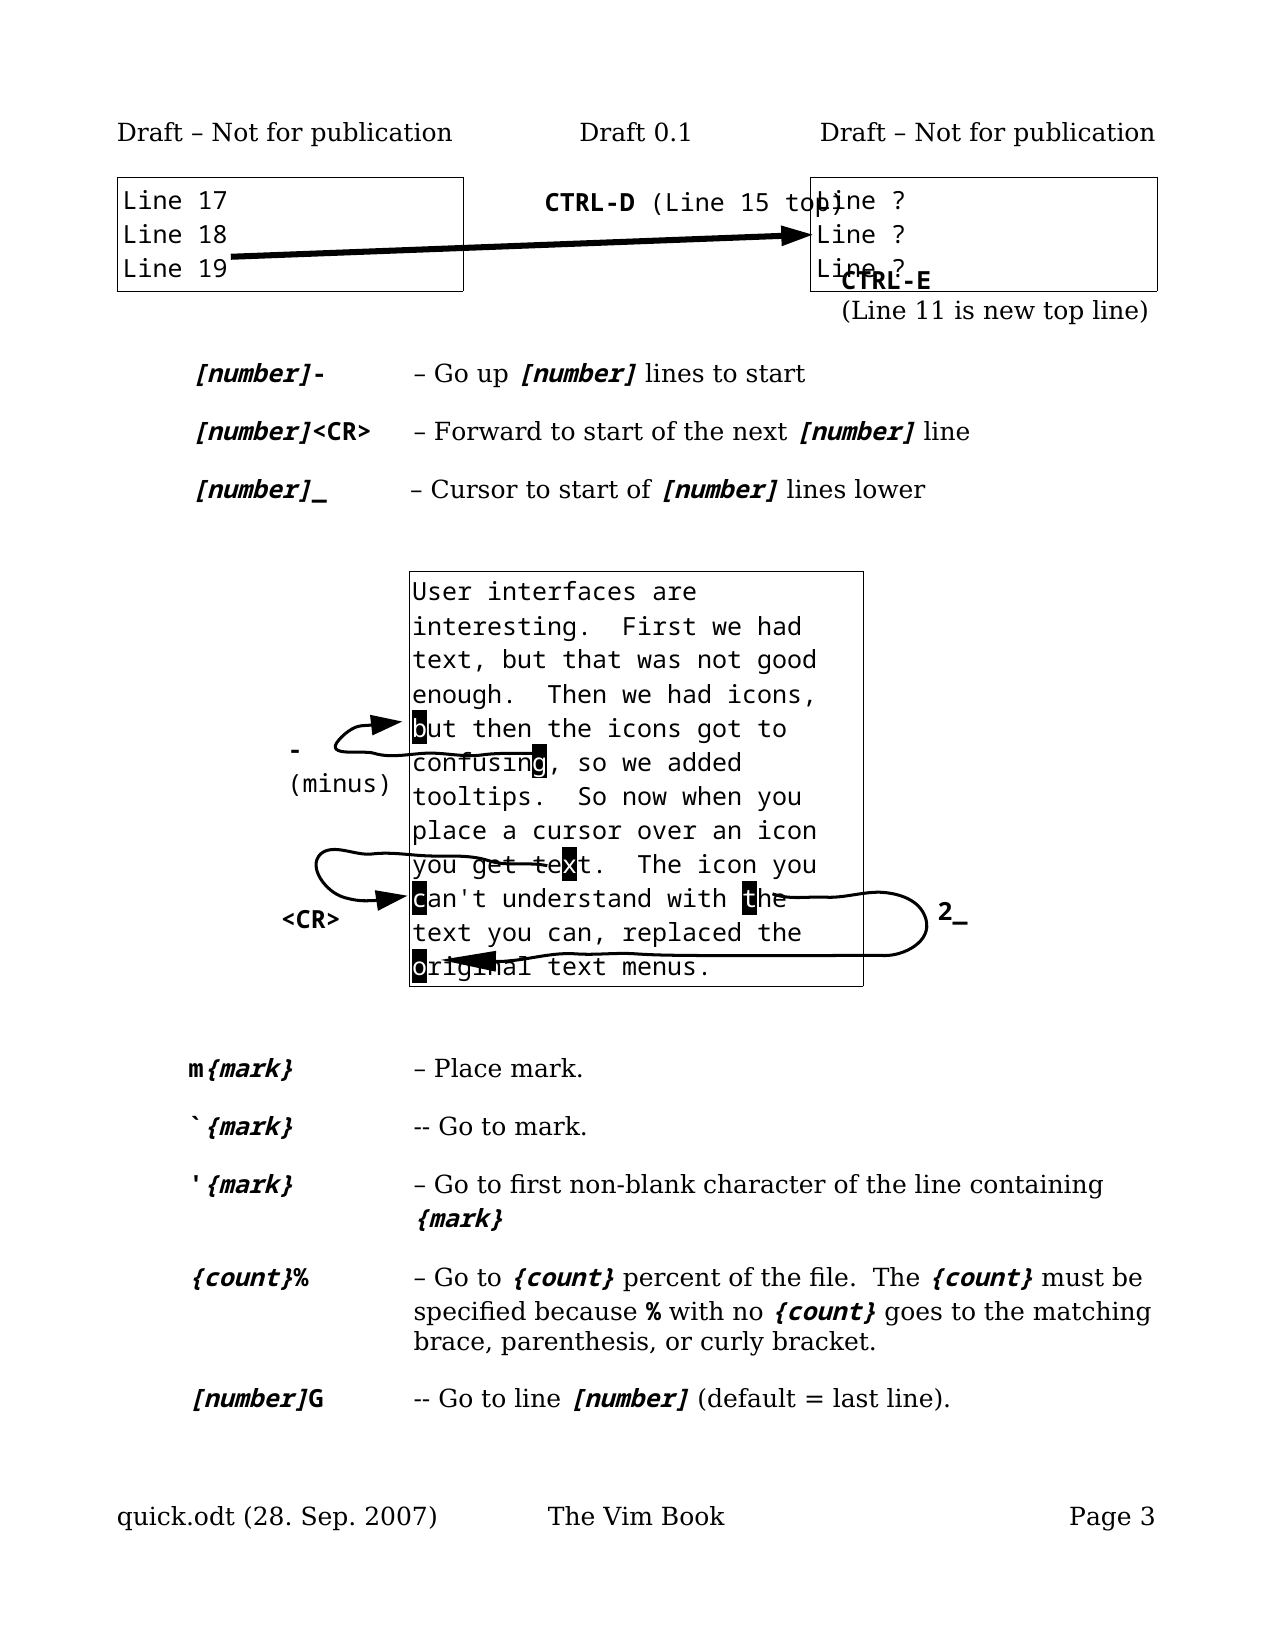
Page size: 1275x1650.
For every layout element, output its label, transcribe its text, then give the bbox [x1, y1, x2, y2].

text {count}% – Go to {count} percent of the file. The {count} must be specified because % with no {count} goes to the matching brace, parenthesis, or curly bracket. [188, 1259, 1157, 1356]
text [number]G -- Go to line [number] (default = last line). [188, 1380, 1157, 1414]
table_header [464, 177, 810, 244]
text you get text. The icon you [410, 843, 863, 877]
text enough. Then we had icons, [410, 673, 863, 707]
text [number]- – Go up [number] lines to start [117, 356, 1157, 390]
text place a cursor over an icon [410, 809, 863, 843]
text tooltips. So now when you [410, 775, 863, 809]
table_header Line 17 Line 18 Line 19 [118, 178, 463, 291]
text text, but that was not good [410, 639, 863, 673]
table_header [803, 199, 810, 209]
text '{mark} – Go to first non-blank character of the line containing {mark} [188, 1167, 1157, 1235]
table_header [464, 237, 810, 291]
table_header Line ? Line ? Line ? Line ? Line ? Line ? Line ? Line ? Line ? Line ? [811, 178, 1157, 291]
text interesting. First we had [410, 605, 863, 639]
text `{mark} -- Go to mark. [188, 1109, 1157, 1143]
text [number]_ – Cursor to start of [number] lines lower [117, 472, 1157, 506]
text User interfaces are [410, 572, 863, 605]
text m{mark} – Place mark. [188, 1051, 1157, 1085]
text can't understand with the [410, 877, 863, 912]
text text you can, replaced the [410, 912, 863, 946]
text confusing, so we added [410, 741, 863, 775]
text original text menus. [410, 946, 863, 986]
text [number]<CR> – Forward to start of the next [number] line [117, 414, 1157, 448]
text but then the icons got to [410, 707, 863, 741]
